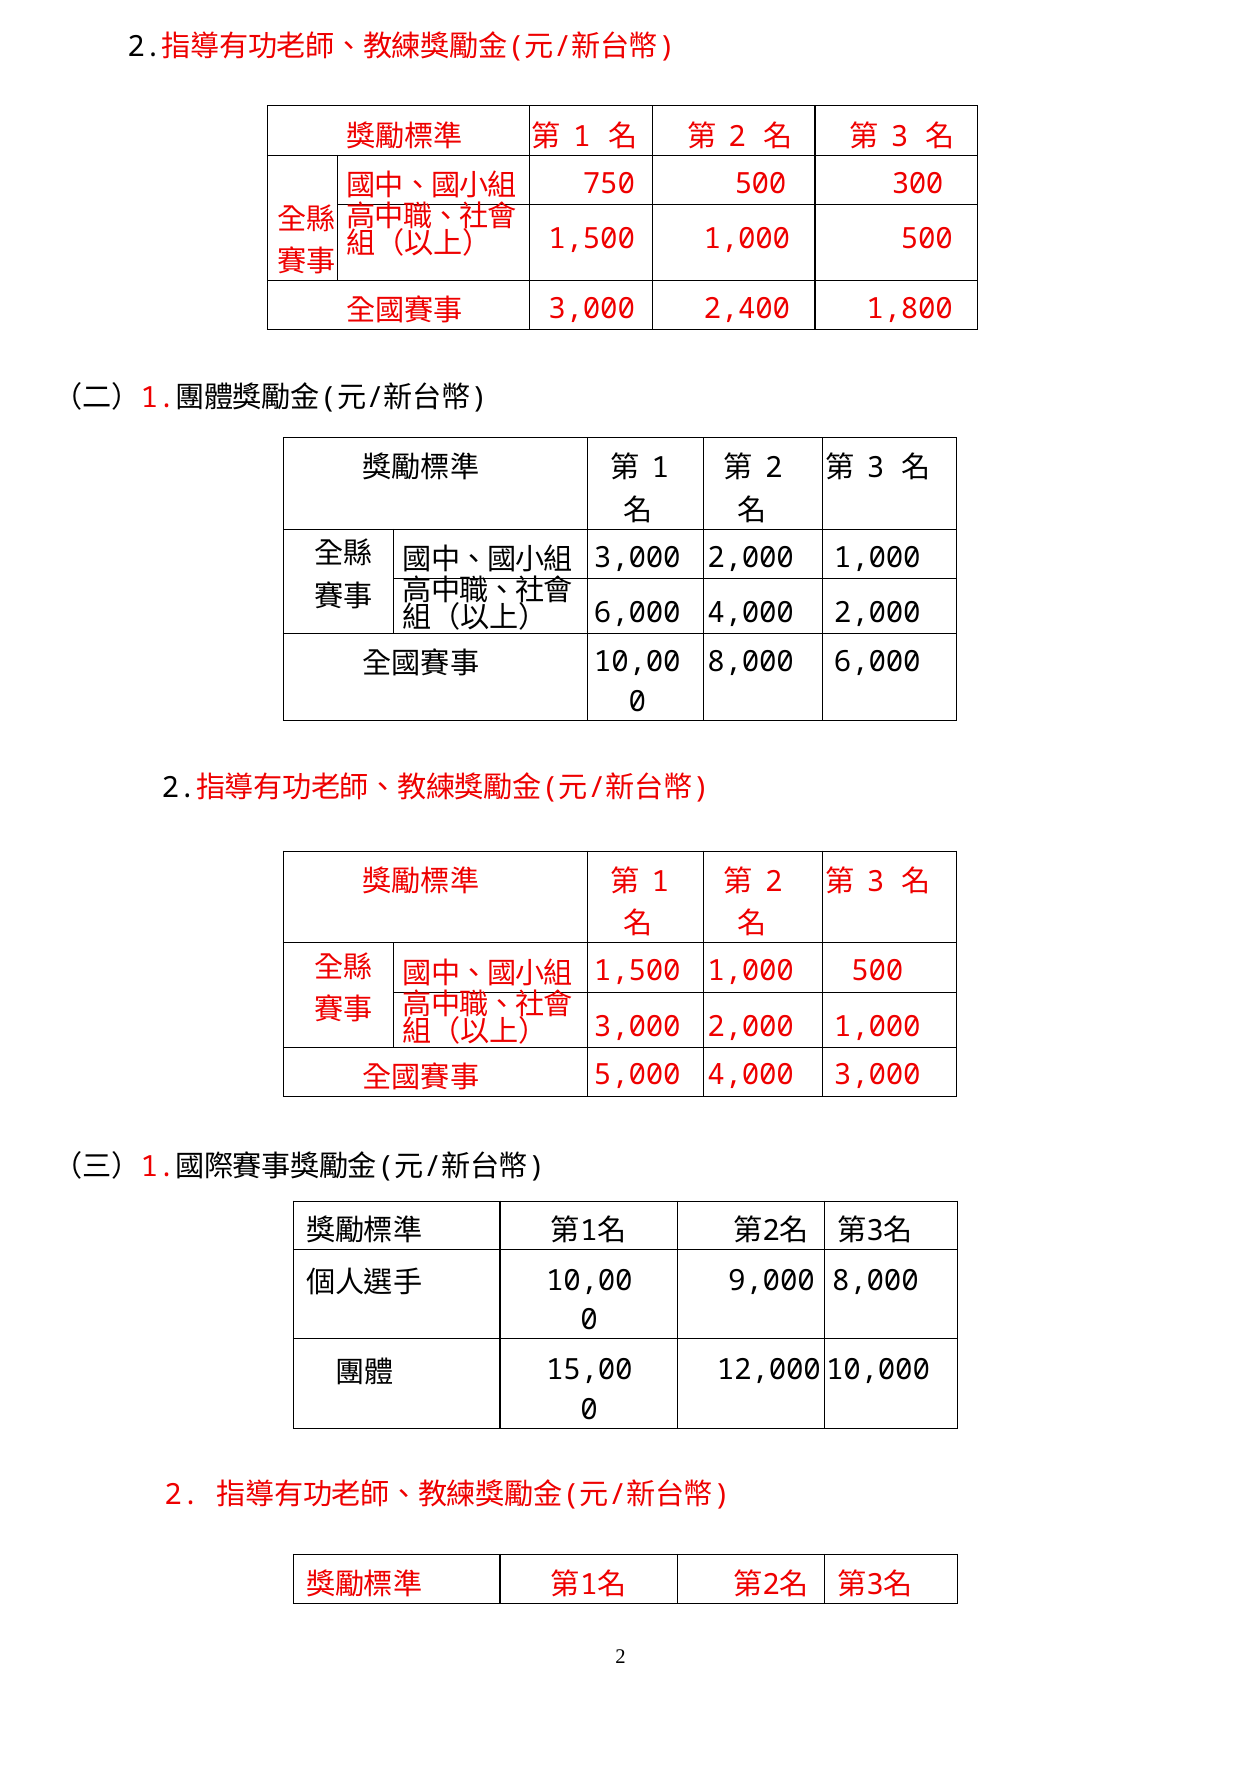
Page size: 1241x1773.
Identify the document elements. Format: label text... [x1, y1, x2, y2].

table_cell 高中職、社會組（以上） [394, 993, 587, 1047]
table_header 第 1 名 [530, 106, 652, 155]
table_header 獎勵標準 [284, 438, 587, 529]
table_cell 全縣 賽事 [284, 530, 393, 633]
table_cell 2,000 [823, 579, 956, 633]
table_cell 團體 [294, 1339, 499, 1428]
table_cell 15,000 [501, 1339, 677, 1428]
table_cell 8,000 [825, 1250, 957, 1338]
table_cell 高中職、社會組（以上） [394, 579, 587, 633]
table_header 第2名 [678, 1555, 824, 1603]
table_header 第 1 名 [588, 438, 703, 529]
table_cell 6,000 [588, 579, 703, 633]
table_cell 3,000 [588, 530, 703, 578]
table_header 第2名 [678, 1202, 824, 1249]
table_header 第 3 名 [823, 438, 956, 529]
table_cell 300 [816, 156, 977, 204]
table_cell 1,800 [816, 281, 977, 329]
table_header 第 2 名 [704, 438, 822, 529]
table_header 第1名 [501, 1555, 677, 1603]
table_cell 全縣 賽事 [284, 943, 393, 1047]
table_cell 個人選手 [294, 1250, 499, 1338]
table_cell 1,000 [823, 530, 956, 578]
table_cell 國中、國小組 [394, 530, 587, 578]
table_cell 9,000 [678, 1250, 824, 1338]
table_header 獎勵標準 [294, 1555, 499, 1603]
table_cell 500 [816, 205, 977, 280]
table_cell 5,000 [588, 1048, 703, 1096]
table_header 第 3 名 [823, 852, 956, 942]
table_cell 國中、國小組 [338, 156, 529, 204]
table_cell 500 [823, 943, 956, 992]
table_cell 全國賽事 [284, 634, 587, 719]
table_cell 全國賽事 [284, 1048, 587, 1096]
table_cell 3,000 [823, 1048, 956, 1096]
table_cell 750 [530, 156, 652, 204]
table_cell 2,000 [704, 993, 822, 1047]
text （二）1.團體獎勵金(元/新台幣) [53, 373, 1203, 416]
table_cell 12,000 [678, 1339, 824, 1428]
table_cell 6,000 [823, 634, 956, 719]
table_cell 國中、國小組 [394, 943, 587, 992]
table_cell 500 [653, 156, 814, 204]
table_cell 10,000 [825, 1339, 957, 1428]
table_cell 1,500 [530, 205, 652, 280]
table_cell 2,000 [704, 530, 822, 578]
table_header 第3名 [825, 1555, 957, 1603]
table_cell 1,000 [823, 993, 956, 1047]
table_header 獎勵標準 [294, 1202, 499, 1249]
text 2.指導有功老師、教練獎勵金(元/新台幣) [42, 25, 1203, 64]
text 2. 指導有功老師、教練獎勵金(元/新台幣) [42, 1471, 1203, 1513]
table_header 獎勵標準 [284, 852, 587, 942]
table_header 第 2 名 [653, 106, 814, 155]
table_header 第 2 名 [704, 852, 822, 942]
table_cell 8,000 [704, 634, 822, 719]
table_header 第3名 [825, 1202, 957, 1249]
table_cell 全國賽事 [268, 281, 529, 329]
table_cell 3,000 [530, 281, 652, 329]
table_cell 2,400 [653, 281, 814, 329]
table_cell 1,000 [704, 943, 822, 992]
table_cell 4,000 [704, 579, 822, 633]
table_cell 10,000 [501, 1250, 677, 1338]
table_header 第1名 [501, 1202, 677, 1249]
table_cell 1,500 [588, 943, 703, 992]
text （三）1.國際賽事獎勵金(元/新台幣) [53, 1142, 1203, 1185]
table_cell 10,000 [588, 634, 703, 719]
table_header 獎勵標準 [268, 106, 529, 155]
table_cell 1,000 [653, 205, 814, 280]
text 2.指導有功老師、教練獎勵金(元/新台幣) [42, 766, 1203, 805]
table_header 第 3 名 [816, 106, 977, 155]
table_cell 3,000 [588, 993, 703, 1047]
table_cell 高中職、社會組（以上） [338, 205, 529, 280]
table_cell 全縣賽事 [268, 156, 337, 280]
table_cell 4,000 [704, 1048, 822, 1096]
table_header 第 1 名 [588, 852, 703, 942]
